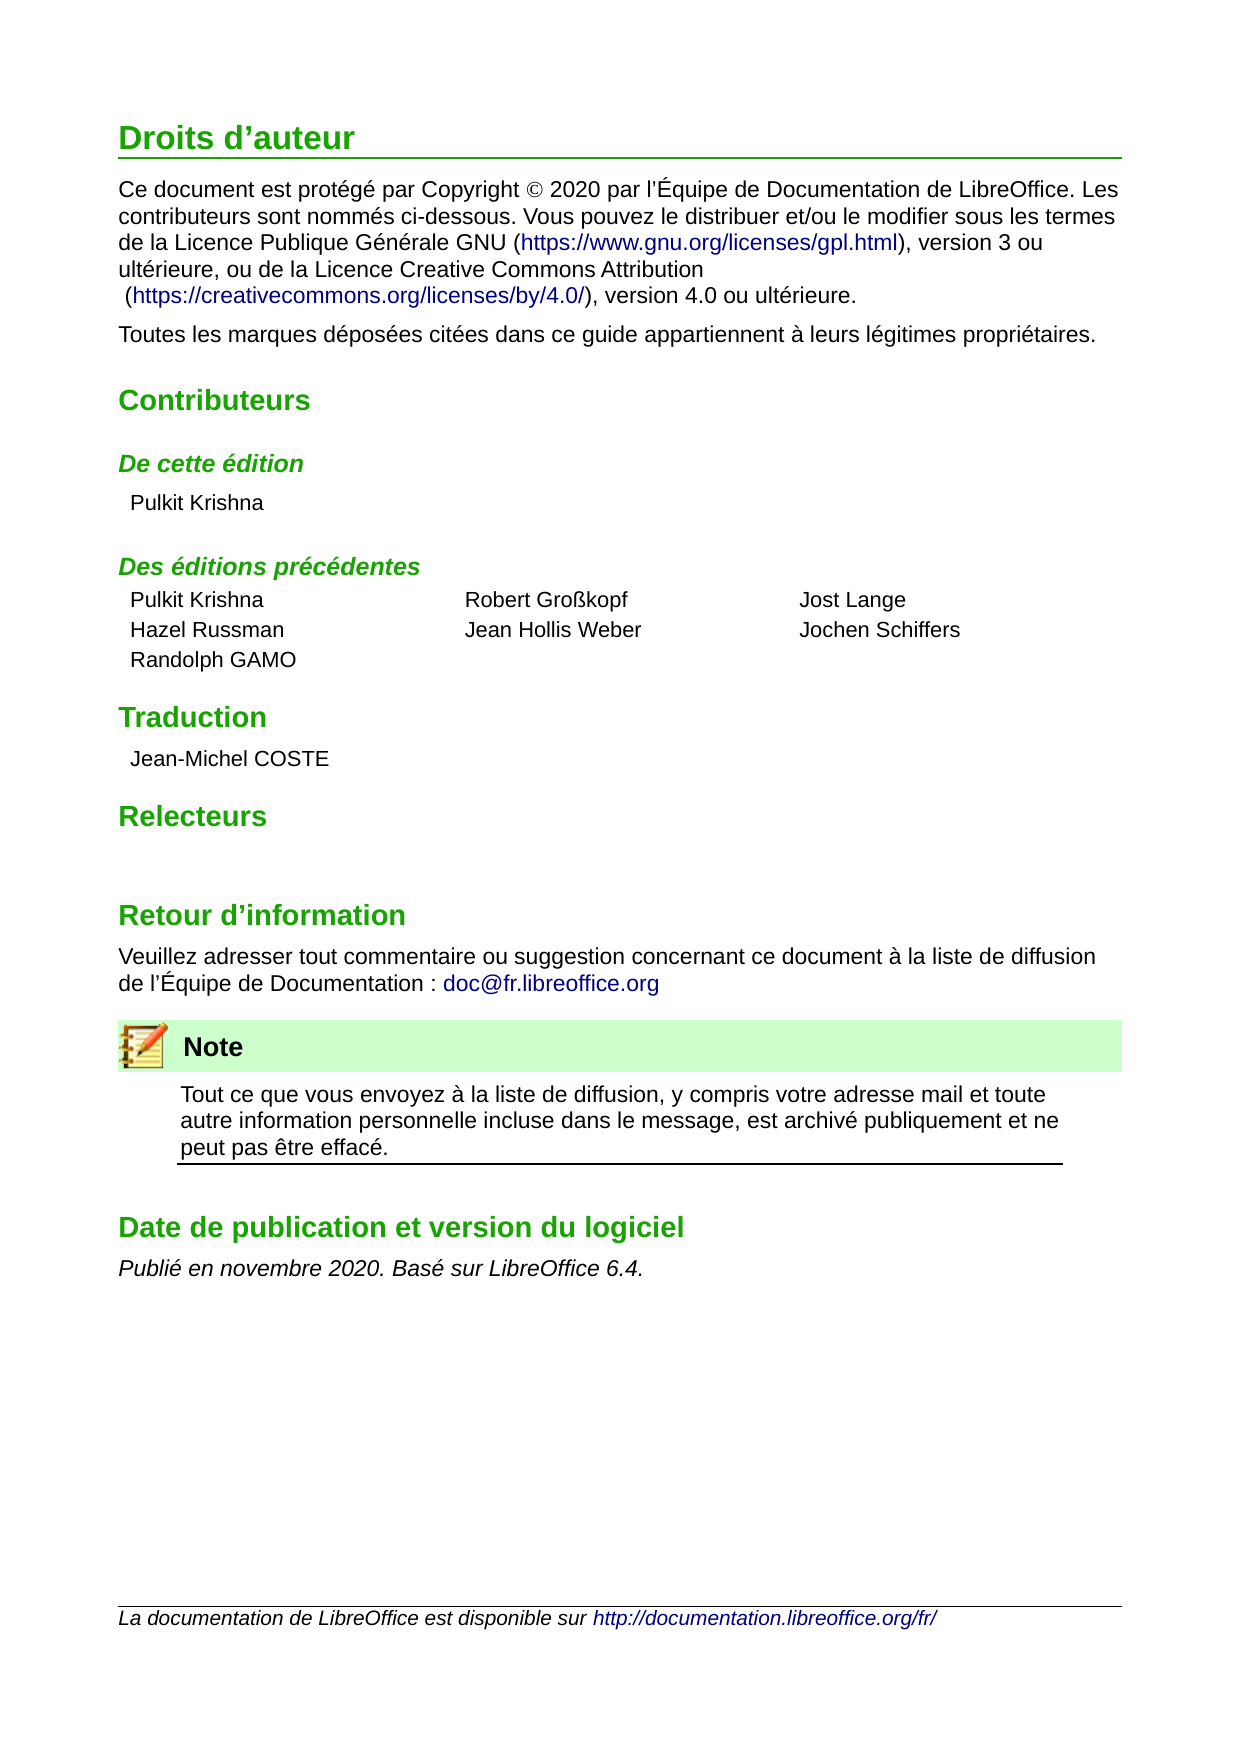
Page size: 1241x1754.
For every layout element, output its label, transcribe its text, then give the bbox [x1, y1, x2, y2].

text Veuillez adresser tout commentaire ou suggestion concernant ce document à la liste de diffusion de l’Équipe de Documentation : doc@fr.libreoffice.org [118, 943, 1122, 996]
table_header Robert Großkopf [453, 587, 787, 617]
table_cell Jochen Schiffers [788, 617, 1122, 647]
table_header [458, 490, 789, 520]
table_header Jean-Michel COSTE [118, 745, 453, 775]
subtitle Contributeurs [118, 383, 1122, 417]
subtitle Droits d’auteur [118, 118, 1122, 157]
table_header Pulkit Krishna [118, 587, 453, 617]
subtitle Date de publication et version du logiciel [118, 1210, 1122, 1243]
table_cell Randolph GAMO [118, 647, 453, 676]
subtitle Des éditions précédentes [118, 552, 1122, 581]
subtitle Note [118, 1020, 1122, 1072]
subtitle Relecteurs [118, 799, 1122, 832]
table_header Pulkit Krishna [118, 490, 458, 520]
table_header [453, 844, 787, 874]
table_header Jost Lange [788, 587, 1122, 617]
table_cell Hazel Russman [118, 617, 453, 647]
picture [119, 1021, 170, 1072]
text Tout ce que vous envoyez à la liste de diffusion, y compris votre adresse mail et toute autre information personnelle incluse dans le message, est archivé publiquement et ne peut pas être effacé. [177, 1078, 1063, 1163]
table_header [788, 745, 1122, 775]
text Ce document est protégé par Copyright © 2020 par l’Équipe de Documentation de LibreOffice. Les contributeurs sont nommés ci-dessous. Vous pouvez le distribuer et/ou le modifier sous les termes de la Licence Publique Générale GNU (https://www.gnu.org/licenses/gpl.html), version 3 ou ultérieure, ou de la Licence Creative Commons Attribution (https://creativecommons.org/licenses/by/4.0/), version 4.0 ou ultérieure. [118, 176, 1122, 308]
table_header [118, 844, 453, 874]
subtitle Traduction [118, 700, 1122, 734]
subtitle De cette édition [118, 449, 1122, 478]
table_cell [788, 647, 1122, 676]
table_header [453, 745, 787, 775]
subtitle Retour d’information [118, 898, 1122, 931]
table_cell Jean Hollis Weber [453, 617, 787, 647]
table_header [788, 844, 1122, 874]
text Publié en novembre 2020. Basé sur LibreOffice 6.4. [118, 1255, 1122, 1282]
table_header [789, 490, 1122, 520]
table_cell [453, 647, 787, 676]
text Toutes les marques déposées citées dans ce guide appartiennent à leurs légitimes propriétaires. [118, 321, 1122, 347]
